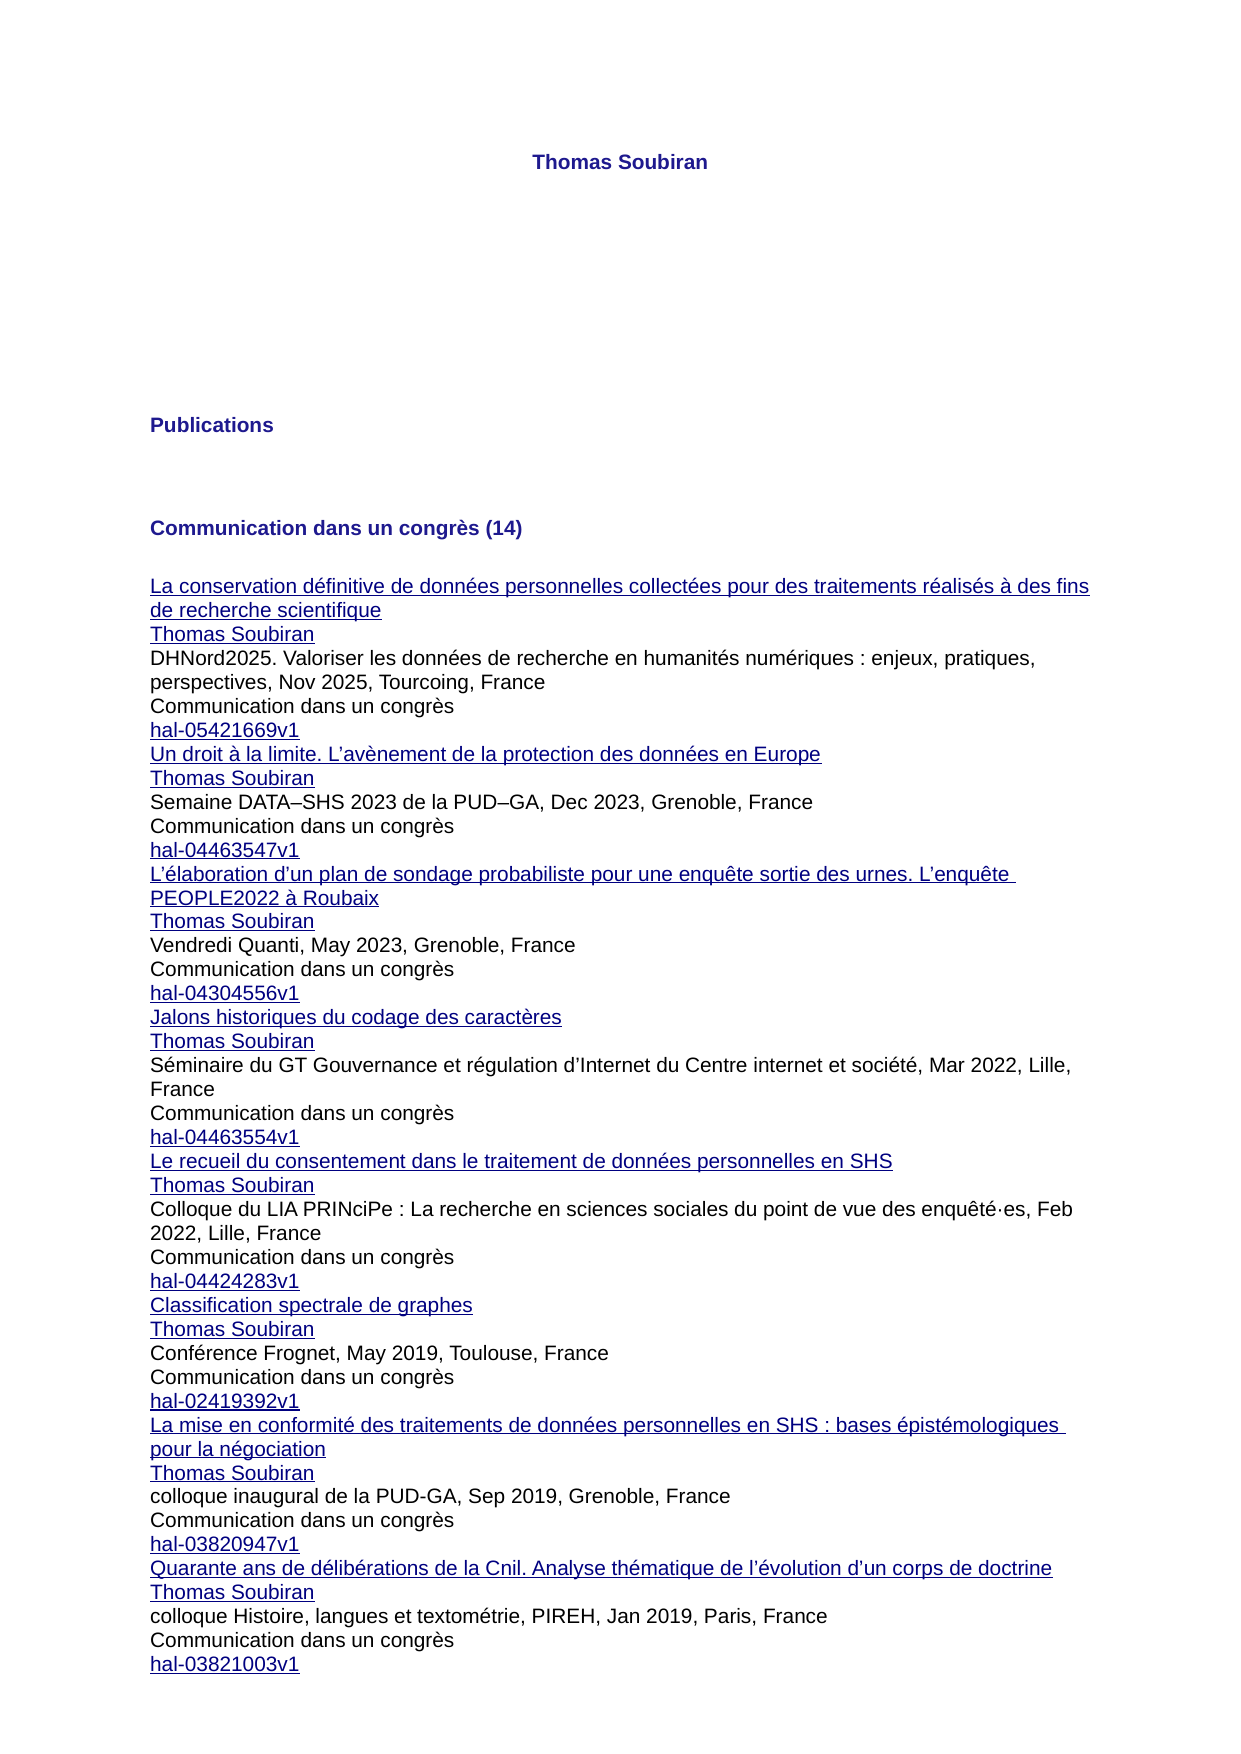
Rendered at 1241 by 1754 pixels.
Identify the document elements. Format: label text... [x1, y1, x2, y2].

table_cell L’élaboration d’un plan de sondage probabiliste pour une enquête sortie des urnes. L’enquête PEOPLE2022 à Roubaix Thomas Soubiran Vendredi Quanti, May 2023, Grenoble, France Communication dans un congrès hal-04304556v1 [150, 861, 1090, 1005]
subtitle Communication dans un congrès (14) [150, 516, 1090, 539]
table_header La conservation définitive de données personnelles collectées pour des traitements réalisés à des fins [150, 574, 1090, 595]
subtitle Publications [150, 412, 1090, 436]
table_cell Jalons historiques du codage des caractères Thomas Soubiran Séminaire du GT Gouvernance et régulation d’Internet du Centre internet et société, Mar 2022, Lille, France Communication dans un congrès hal-04463554v1 [150, 1005, 1090, 1149]
table_cell Quarante ans de délibérations de la Cnil. Analyse thématique de l’évolution d’un corps de doctrine Thomas Soubiran colloque Histoire, langues et textométrie, PIREH, Jan 2019, Paris, France Communication dans un congrès hal-03821003v1 [150, 1556, 1090, 1676]
table_cell Un droit à la limite. L’avènement de la protection des données en Europe Thomas Soubiran Semaine DATA–SHS 2023 de la PUD–GA, Dec 2023, Grenoble, France Communication dans un congrès hal-04463547v1 [150, 742, 1090, 861]
table_cell Le recueil du consentement dans le traitement de données personnelles en SHS Thomas Soubiran Colloque du LIA PRINciPe : La recherche en sciences sociales du point de vue des enquêté·es, Feb 2022, Lille, France Communication dans un congrès hal-04424283v1 [150, 1149, 1090, 1293]
subtitle Thomas Soubiran [150, 150, 1090, 174]
table_cell La mise en conformité des traitements de données personnelles en SHS : bases épistémologiques pour la négociation Thomas Soubiran colloque inaugural de la PUD-GA, Sep 2019, Grenoble, France Communication dans un congrès hal-03820947v1 [150, 1413, 1090, 1556]
table_header de recherche scientifique Thomas Soubiran DHNord2025. Valoriser les données de recherche en humanités numériques : enjeux, pratiques, perspectives, Nov 2025, Tourcoing, France Communication dans un congrès hal-05421669v1 [150, 596, 1090, 742]
table_cell Classification spectrale de graphes Thomas Soubiran Conférence Frognet, May 2019, Toulouse, France Communication dans un congrès hal-02419392v1 [150, 1293, 1090, 1412]
